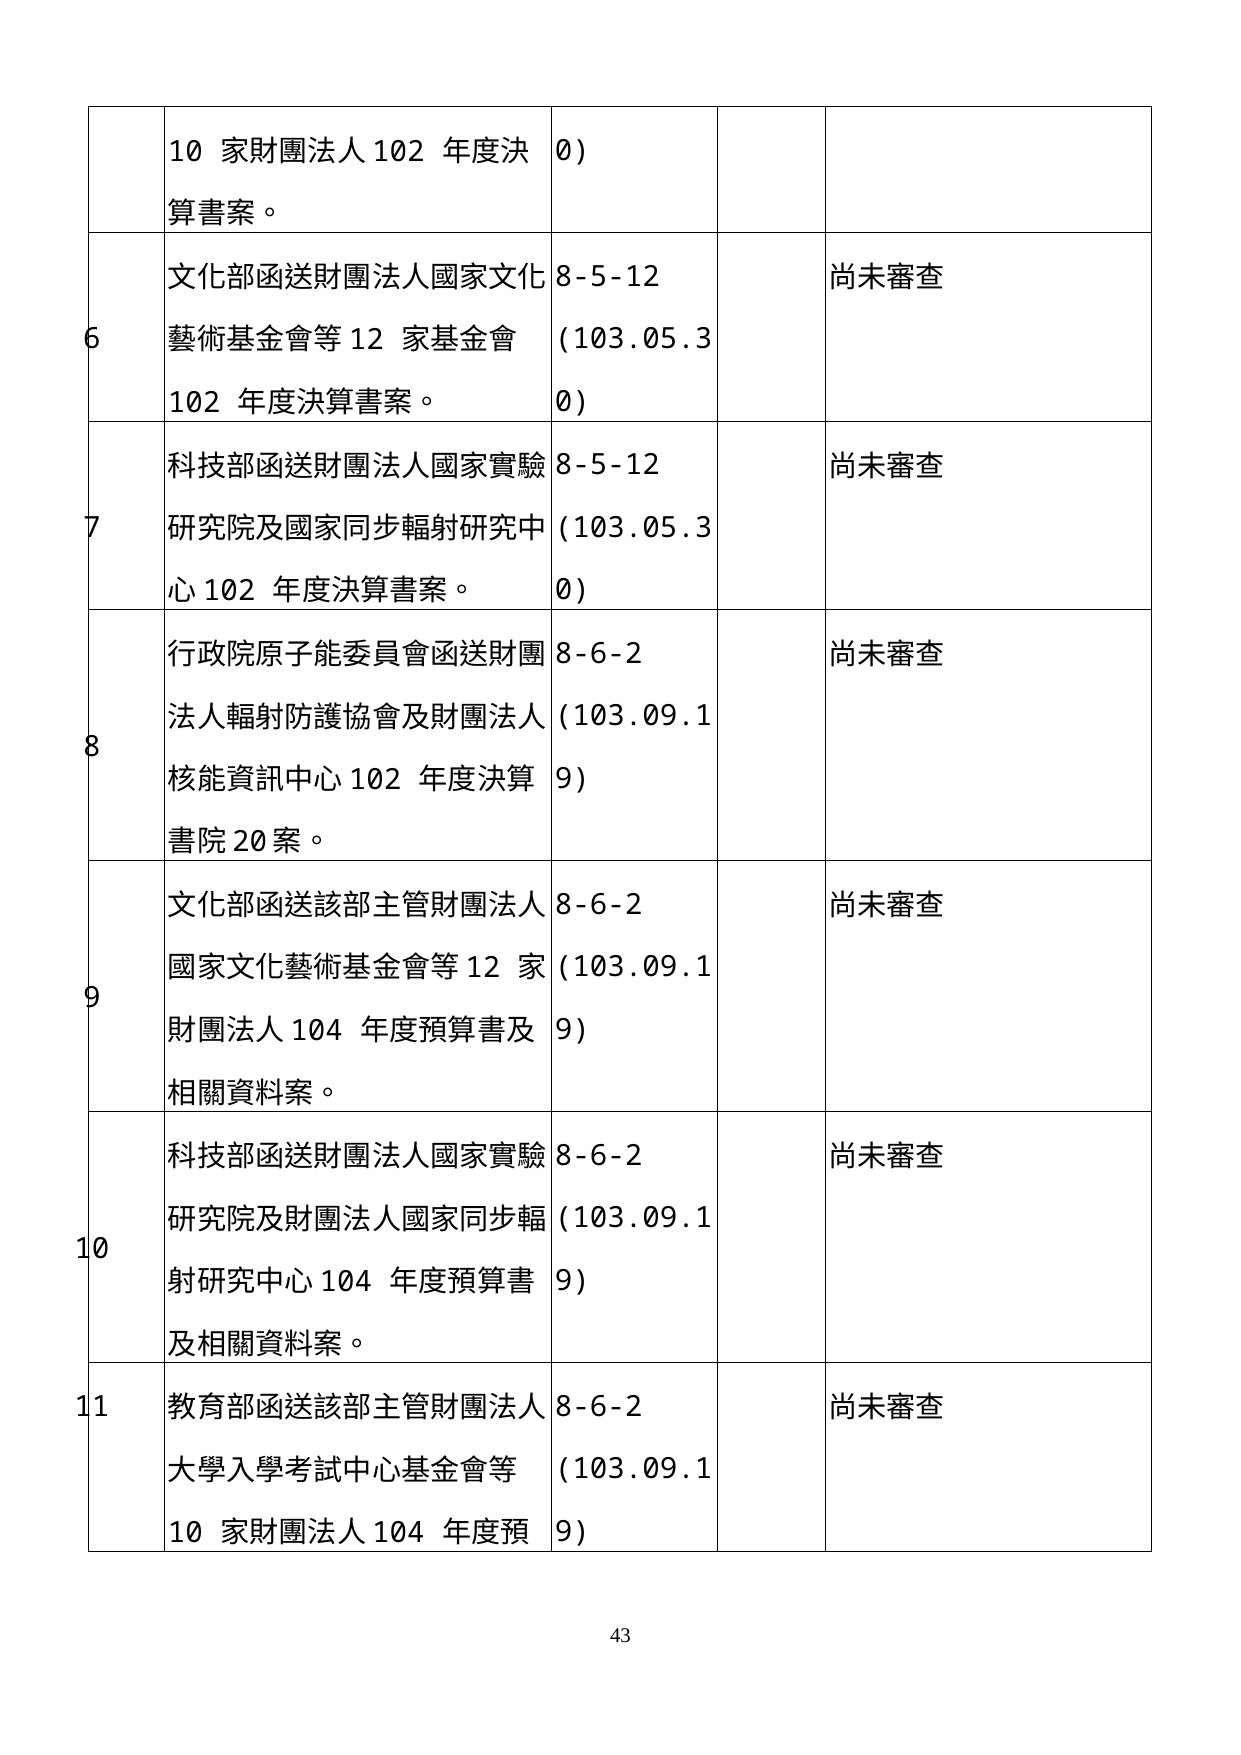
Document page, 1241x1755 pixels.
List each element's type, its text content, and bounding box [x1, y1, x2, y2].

table_cell [718, 233, 825, 421]
table_cell [89, 737, 95, 744]
table_cell [718, 610, 825, 860]
table_cell 0) [552, 107, 717, 232]
table_cell [89, 107, 164, 232]
table_cell [89, 519, 96, 534]
table_cell 科技部函送財團法人國家實驗研究院及國家同步輻射研究中心102 年度決算書案。 [165, 422, 551, 609]
table_cell 8-6-2 (103.09.19) [552, 1363, 717, 1551]
table_cell 8-6-2 (103.09.19) [552, 610, 717, 860]
table_cell [89, 610, 164, 860]
table_cell [718, 1363, 825, 1551]
table_cell 8-5-12 (103.05.30) [552, 233, 717, 421]
table_cell 尚未審查 [826, 861, 1151, 1111]
table_cell 8-6-2 (103.09.19) [552, 861, 717, 1111]
table_cell [89, 998, 96, 1005]
table_cell [718, 1112, 825, 1362]
table_cell [826, 107, 1151, 232]
table_cell 尚未審查 [826, 1363, 1151, 1551]
table_cell [718, 861, 825, 1111]
table_cell [89, 861, 164, 1111]
table_cell 8-6-2 (103.09.19) [552, 1112, 717, 1362]
table_cell 教育部函送該部主管財團法人大學入學考試中心基金會等10 家財團法人104 年度預 [165, 1363, 551, 1551]
table_cell 10 家財團法人102 年度決算書案。 [165, 107, 551, 232]
table_cell 尚未審查 [826, 422, 1151, 609]
table_cell [89, 1363, 164, 1551]
table_cell [89, 1112, 164, 1362]
table_cell [89, 233, 164, 421]
table_cell 尚未審查 [826, 610, 1151, 860]
table_cell [89, 337, 96, 346]
table_cell 科技部函送財團法人國家實驗研究院及財團法人國家同步輻射研究中心104 年度預算書及相關資料案。 [165, 1112, 551, 1362]
table_cell 行政院原子能委員會函送財團法人輻射防護協會及財團法人核能資訊中心102 年度決算書院20案。 [165, 610, 551, 860]
table_cell [89, 422, 164, 609]
table_cell [89, 746, 96, 754]
table_cell 文化部函送財團法人國家文化藝術基金會等12 家基金會102 年度決算書案。 [165, 233, 551, 421]
table_cell [718, 422, 825, 609]
table_cell [89, 988, 96, 997]
table_cell 尚未審查 [826, 233, 1151, 421]
table_cell 尚未審查 [826, 1112, 1151, 1362]
table_cell [718, 107, 825, 232]
table_cell 文化部函送該部主管財團法人國家文化藝術基金會等12 家財團法人104 年度預算書及相關資料案。 [165, 861, 551, 1111]
table_cell 8-5-12 (103.05.30) [552, 422, 717, 609]
